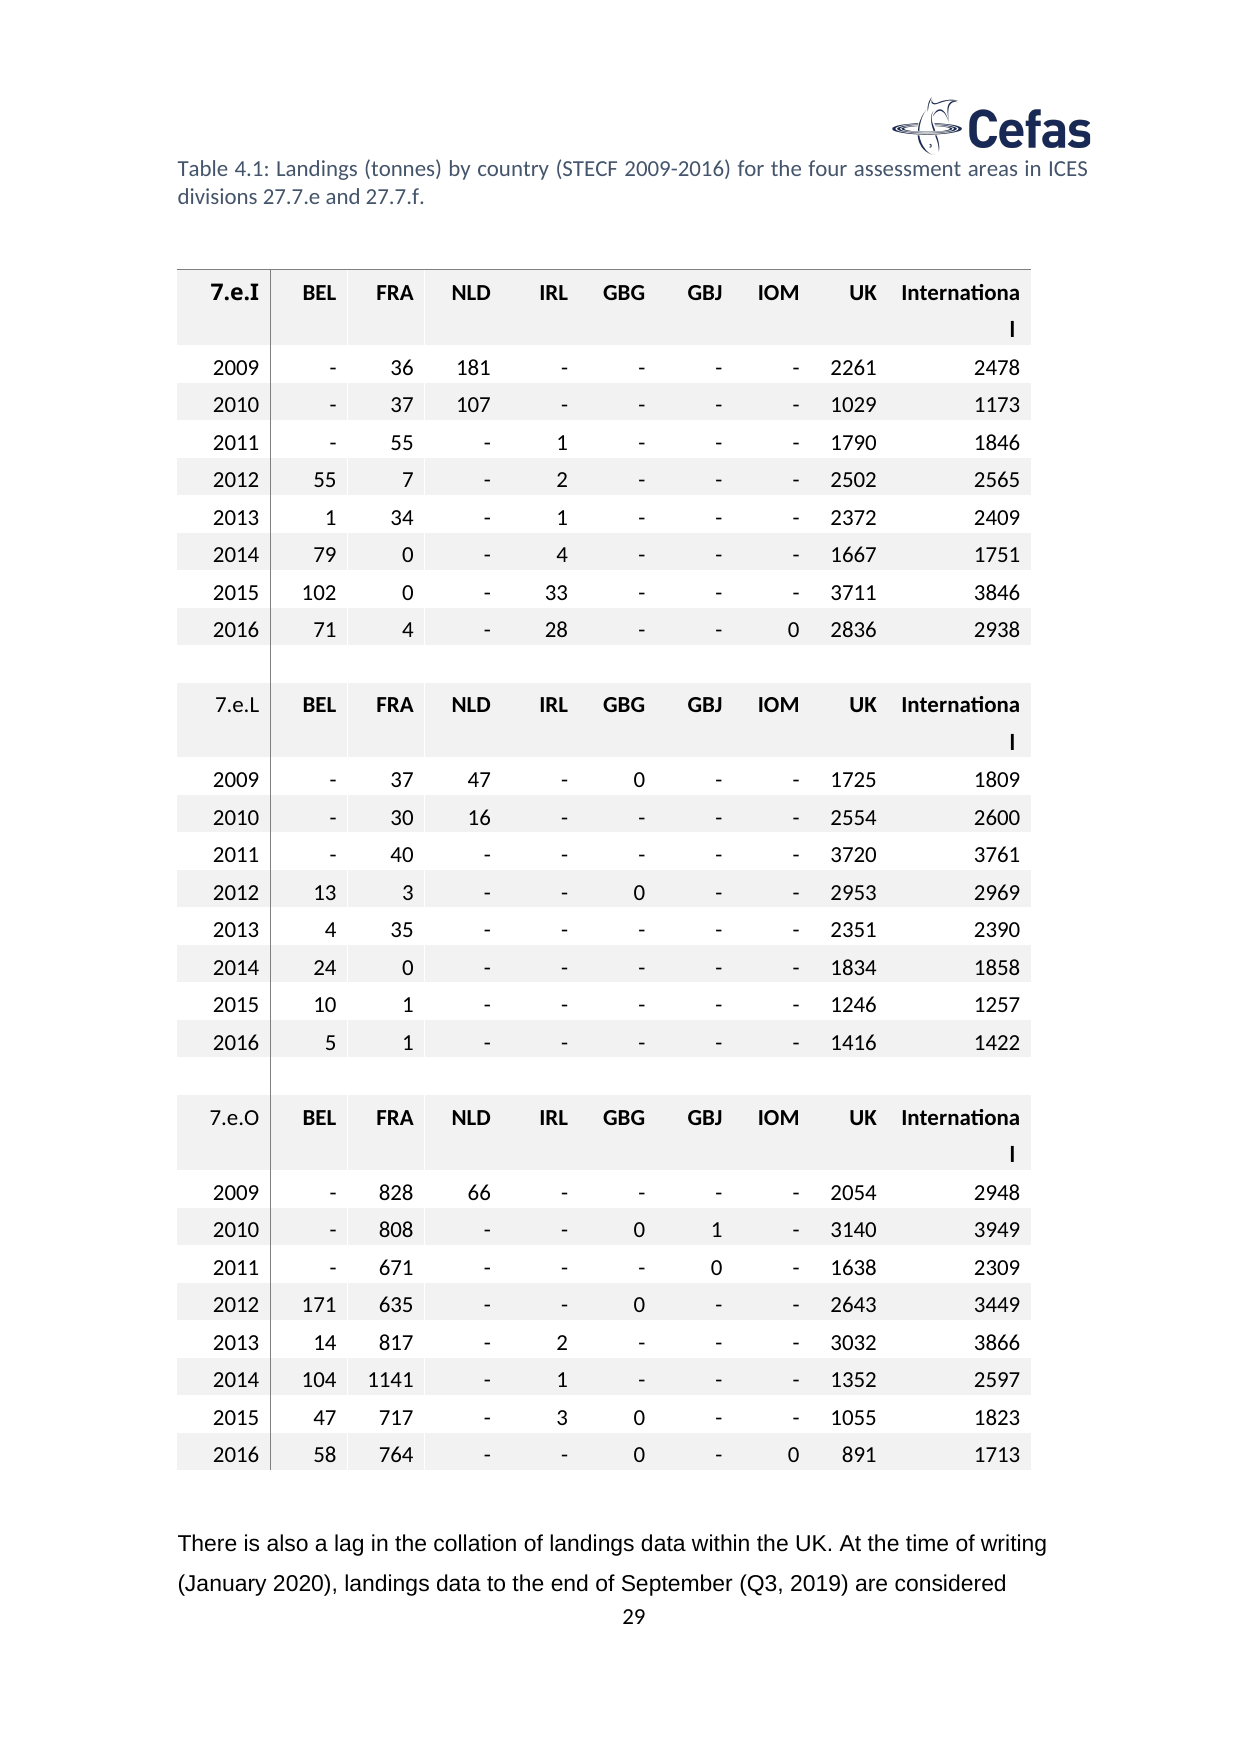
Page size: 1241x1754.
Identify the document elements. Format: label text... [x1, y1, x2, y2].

table_cell 0 [579, 758, 656, 795]
table_cell NLD [425, 1095, 502, 1170]
table_cell 2013 [177, 1320, 270, 1357]
table_cell - [425, 1395, 502, 1432]
table_cell 1029 [811, 383, 888, 420]
table_cell - [425, 495, 502, 532]
table_cell 24 [271, 945, 347, 982]
table_cell - [656, 983, 733, 1020]
table_cell - [579, 983, 656, 1020]
table_cell 2390 [888, 908, 1031, 945]
table_cell - [733, 833, 811, 870]
table_cell 2600 [888, 795, 1031, 832]
table_cell 1846 [888, 420, 1031, 457]
table_cell 0 [733, 608, 811, 645]
table_cell [579, 645, 656, 682]
table_cell 2969 [888, 870, 1031, 907]
table_header [270, 231, 347, 269]
table_cell 7.e.I [177, 270, 270, 345]
table_cell 0 [579, 870, 656, 907]
table_cell - [579, 1358, 656, 1395]
table_cell - [733, 495, 811, 532]
table_cell - [579, 1245, 656, 1282]
table_cell 79 [271, 533, 347, 570]
table_cell - [425, 570, 502, 607]
table_cell - [656, 833, 733, 870]
table_cell [271, 1058, 347, 1095]
table_cell 7 [348, 458, 424, 495]
table_cell UK [811, 1095, 888, 1170]
table_cell - [425, 833, 502, 870]
table_cell - [425, 945, 502, 982]
table_cell BEL [271, 1095, 347, 1170]
table_cell - [656, 345, 733, 382]
table_header [656, 231, 733, 269]
table_cell - [271, 345, 347, 382]
table_cell 1858 [888, 945, 1031, 982]
table_cell - [579, 1320, 656, 1357]
table_cell - [425, 983, 502, 1020]
table_cell - [656, 1283, 733, 1320]
table_cell - [579, 570, 656, 607]
table_header [579, 231, 656, 269]
table_cell - [425, 1433, 502, 1470]
table_cell IRL [502, 1095, 579, 1170]
table_cell 2012 [177, 1283, 270, 1320]
table_cell 3032 [811, 1320, 888, 1357]
table_cell [177, 1058, 270, 1095]
table_cell 1751 [888, 533, 1031, 570]
table_cell 1790 [811, 420, 888, 457]
table_cell - [579, 608, 656, 645]
table_cell FRA [348, 1095, 424, 1170]
table_cell - [425, 870, 502, 907]
table_cell - [656, 1020, 733, 1057]
table_header [348, 231, 424, 269]
table_cell 2013 [177, 495, 270, 532]
table_cell 2016 [177, 1433, 270, 1470]
table_cell 2015 [177, 983, 270, 1020]
table_cell [888, 645, 1031, 682]
table_cell 1422 [888, 1020, 1031, 1057]
table_header [502, 231, 579, 269]
table_cell GBJ [656, 1095, 733, 1170]
table_cell GBJ [656, 270, 733, 345]
table_cell - [425, 1320, 502, 1357]
table_cell 1352 [811, 1358, 888, 1395]
table_cell 2409 [888, 495, 1031, 532]
table_cell 2016 [177, 1020, 270, 1057]
table_cell 3711 [811, 570, 888, 607]
table_cell - [733, 458, 811, 495]
table_cell - [733, 795, 811, 832]
table_cell 2948 [888, 1170, 1031, 1207]
table_cell 37 [348, 758, 424, 795]
table_cell 2351 [811, 908, 888, 945]
table_cell 47 [271, 1395, 347, 1432]
table_cell - [502, 945, 579, 982]
table_cell 3 [502, 1395, 579, 1432]
table_cell - [502, 1020, 579, 1057]
table_cell - [579, 908, 656, 945]
table_header [811, 231, 888, 269]
table_cell - [733, 1208, 811, 1245]
table_cell [425, 645, 502, 682]
text Table 4.1: Landings (tonnes) by country (STECF 2009-2016) for the four assessment areas in ICES divisions 27.7.e and 27.7.f. [177, 154, 1090, 211]
table_cell International [888, 1095, 1031, 1170]
table_cell - [502, 1245, 579, 1282]
table_cell - [733, 945, 811, 982]
table_cell [177, 645, 270, 682]
table_cell 2502 [811, 458, 888, 495]
table_cell 2478 [888, 345, 1031, 382]
table_cell 35 [348, 908, 424, 945]
table_cell - [271, 795, 347, 832]
table_cell 55 [271, 458, 347, 495]
table_cell FRA [348, 270, 424, 345]
table_cell - [579, 458, 656, 495]
table_cell 2836 [811, 608, 888, 645]
table_cell GBG [579, 1095, 656, 1170]
table_cell 16 [425, 795, 502, 832]
table_cell 37 [348, 383, 424, 420]
table_cell [733, 645, 811, 682]
table_cell [811, 645, 888, 682]
table_cell [502, 1058, 579, 1095]
table_cell - [656, 1433, 733, 1470]
table_cell 1257 [888, 983, 1031, 1020]
table_cell - [656, 1395, 733, 1432]
table_cell - [733, 1245, 811, 1282]
table_cell 3949 [888, 1208, 1031, 1245]
table_cell 2372 [811, 495, 888, 532]
table_cell [502, 645, 579, 682]
table_cell - [502, 383, 579, 420]
table_cell - [271, 833, 347, 870]
table_cell - [271, 1245, 347, 1282]
table_cell 3449 [888, 1283, 1031, 1320]
table_cell - [656, 383, 733, 420]
table_cell - [579, 383, 656, 420]
table_cell 3140 [811, 1208, 888, 1245]
table_cell 1725 [811, 758, 888, 795]
table_cell 14 [271, 1320, 347, 1357]
table_cell - [733, 533, 811, 570]
table_cell - [656, 533, 733, 570]
table_cell - [425, 608, 502, 645]
table_cell - [656, 495, 733, 532]
table_cell NLD [425, 270, 502, 345]
table_cell [425, 1058, 502, 1095]
table_cell - [425, 1245, 502, 1282]
table_cell 58 [271, 1433, 347, 1470]
table_cell 808 [348, 1208, 424, 1245]
table_cell BEL [271, 683, 347, 757]
table_cell 1638 [811, 1245, 888, 1282]
table_cell - [656, 608, 733, 645]
table_cell - [733, 570, 811, 607]
table_cell 1 [348, 1020, 424, 1057]
table_cell 2011 [177, 420, 270, 457]
table_cell BEL [271, 270, 347, 345]
table_cell 2014 [177, 1358, 270, 1395]
table_cell - [502, 758, 579, 795]
table_cell - [733, 345, 811, 382]
table_cell 2554 [811, 795, 888, 832]
table_cell 2013 [177, 908, 270, 945]
table_cell [656, 1058, 733, 1095]
table_cell 2012 [177, 458, 270, 495]
table_cell - [579, 833, 656, 870]
table_cell 2010 [177, 383, 270, 420]
table_cell [733, 1058, 811, 1095]
table_cell GBJ [656, 683, 733, 757]
table_cell 3761 [888, 833, 1031, 870]
table_cell 0 [579, 1433, 656, 1470]
table_cell 2011 [177, 833, 270, 870]
table_cell 1 [502, 495, 579, 532]
table_cell 40 [348, 833, 424, 870]
table_cell [579, 1058, 656, 1095]
table_cell - [733, 1395, 811, 1432]
table_cell 0 [579, 1283, 656, 1320]
table_cell 1 [502, 1358, 579, 1395]
table_cell 34 [348, 495, 424, 532]
table_cell 30 [348, 795, 424, 832]
table_cell 1 [502, 420, 579, 457]
table_cell 47 [425, 758, 502, 795]
table_cell - [502, 1433, 579, 1470]
table_cell - [502, 795, 579, 832]
table_cell 2 [502, 1320, 579, 1357]
table_cell 33 [502, 570, 579, 607]
table_cell UK [811, 683, 888, 757]
table_cell - [425, 458, 502, 495]
table_cell - [579, 945, 656, 982]
table_cell NLD [425, 683, 502, 757]
table_cell 2953 [811, 870, 888, 907]
table_cell - [733, 1358, 811, 1395]
table_cell 1834 [811, 945, 888, 982]
table_cell 0 [348, 570, 424, 607]
table_cell - [656, 945, 733, 982]
table_cell - [425, 1358, 502, 1395]
table_cell 55 [348, 420, 424, 457]
table_cell - [656, 1170, 733, 1207]
table_cell UK [811, 270, 888, 345]
table_header [733, 231, 811, 269]
table_cell 171 [271, 1283, 347, 1320]
table_cell 3720 [811, 833, 888, 870]
table_cell 635 [348, 1283, 424, 1320]
table_cell - [502, 908, 579, 945]
table_cell 3846 [888, 570, 1031, 607]
table_cell - [733, 1170, 811, 1207]
table_cell - [271, 1170, 347, 1207]
table_cell GBG [579, 683, 656, 757]
table_cell 107 [425, 383, 502, 420]
table_cell - [733, 1283, 811, 1320]
table_cell 28 [502, 608, 579, 645]
table_cell 1141 [348, 1358, 424, 1395]
table_cell - [579, 533, 656, 570]
table_cell - [579, 345, 656, 382]
table_cell 3 [348, 870, 424, 907]
table_cell GBG [579, 270, 656, 345]
table_cell 2938 [888, 608, 1031, 645]
table_cell - [656, 795, 733, 832]
table_cell 2643 [811, 1283, 888, 1320]
table_cell 1809 [888, 758, 1031, 795]
table_cell - [656, 870, 733, 907]
table_cell - [425, 420, 502, 457]
table_cell - [271, 383, 347, 420]
table_cell - [502, 1283, 579, 1320]
table_cell 2016 [177, 608, 270, 645]
table_cell - [733, 1020, 811, 1057]
table_cell International [888, 683, 1031, 757]
table_cell 2309 [888, 1245, 1031, 1282]
table_cell - [656, 908, 733, 945]
table_cell - [502, 983, 579, 1020]
table_cell 2014 [177, 533, 270, 570]
table_cell - [271, 420, 347, 457]
table_cell - [733, 758, 811, 795]
table_cell 1713 [888, 1433, 1031, 1470]
table_cell 891 [811, 1433, 888, 1470]
table_cell - [656, 458, 733, 495]
table_cell 2011 [177, 1245, 270, 1282]
table_cell - [502, 1170, 579, 1207]
table_cell 817 [348, 1320, 424, 1357]
table_cell 2597 [888, 1358, 1031, 1395]
table_cell International [888, 270, 1031, 345]
table_cell IOM [733, 270, 811, 345]
table_cell 0 [733, 1433, 811, 1470]
table_cell [888, 1058, 1031, 1095]
table_cell 0 [579, 1395, 656, 1432]
table_cell 717 [348, 1395, 424, 1432]
table_cell 3866 [888, 1320, 1031, 1357]
table_cell - [502, 345, 579, 382]
table_cell 0 [579, 1208, 656, 1245]
table_cell 0 [656, 1245, 733, 1282]
table_cell 2015 [177, 1395, 270, 1432]
table_cell - [425, 533, 502, 570]
table_cell 1 [348, 983, 424, 1020]
table_cell FRA [348, 683, 424, 757]
table_cell - [502, 870, 579, 907]
table_cell 2565 [888, 458, 1031, 495]
table_cell 102 [271, 570, 347, 607]
table_cell - [656, 758, 733, 795]
table_cell - [733, 1320, 811, 1357]
table_cell - [502, 1208, 579, 1245]
table_cell 828 [348, 1170, 424, 1207]
table_cell - [579, 795, 656, 832]
table_cell 71 [271, 608, 347, 645]
table_cell 4 [502, 533, 579, 570]
table_cell 2261 [811, 345, 888, 382]
text There is also a lag in the collation of landings data within the UK. At the time of writing (January 2020), landings data to the end of September (Q3, 2019) are considered [177, 1530, 1090, 1596]
table_cell 1 [271, 495, 347, 532]
table_cell 2 [502, 458, 579, 495]
table_cell - [271, 758, 347, 795]
table_cell - [579, 420, 656, 457]
table_cell 5 [271, 1020, 347, 1057]
table_cell - [656, 420, 733, 457]
table_cell IOM [733, 1095, 811, 1170]
table_cell - [733, 383, 811, 420]
table_cell 671 [348, 1245, 424, 1282]
table_cell 0 [348, 533, 424, 570]
table_cell - [579, 495, 656, 532]
table_cell - [733, 908, 811, 945]
table_cell IRL [502, 270, 579, 345]
table_cell [656, 645, 733, 682]
table_cell 13 [271, 870, 347, 907]
table_cell 36 [348, 345, 424, 382]
table_cell - [733, 420, 811, 457]
table_cell [348, 1058, 424, 1095]
table_cell 66 [425, 1170, 502, 1207]
table_cell - [733, 870, 811, 907]
table_cell - [425, 1020, 502, 1057]
table_cell 181 [425, 345, 502, 382]
table_cell 2010 [177, 795, 270, 832]
table_cell IOM [733, 683, 811, 757]
table_cell - [579, 1170, 656, 1207]
table_cell 2009 [177, 758, 270, 795]
table_cell 104 [271, 1358, 347, 1395]
table_cell 7.e.L [177, 683, 270, 757]
table_cell - [425, 1208, 502, 1245]
table_cell 1416 [811, 1020, 888, 1057]
table_cell 764 [348, 1433, 424, 1470]
table_cell - [656, 1358, 733, 1395]
table_cell IRL [502, 683, 579, 757]
table_cell 7.e.O [177, 1095, 270, 1170]
table_cell [811, 1058, 888, 1095]
table_cell [271, 645, 347, 682]
table_cell - [271, 1208, 347, 1245]
table_cell 0 [348, 945, 424, 982]
table_cell - [425, 1283, 502, 1320]
table_cell 2054 [811, 1170, 888, 1207]
table_cell 4 [271, 908, 347, 945]
table_cell 2009 [177, 345, 270, 382]
table_cell - [656, 1320, 733, 1357]
table_header [888, 231, 1031, 269]
table_cell 1 [656, 1208, 733, 1245]
table_cell - [502, 833, 579, 870]
table_header [425, 231, 502, 269]
table_cell 1823 [888, 1395, 1031, 1432]
table_cell - [656, 570, 733, 607]
table_cell 10 [271, 983, 347, 1020]
table_cell 2014 [177, 945, 270, 982]
table_cell - [425, 908, 502, 945]
table_cell - [733, 983, 811, 1020]
table_cell 2015 [177, 570, 270, 607]
table_cell 1173 [888, 383, 1031, 420]
table_header [177, 231, 270, 269]
table_cell 4 [348, 608, 424, 645]
table_cell 1667 [811, 533, 888, 570]
table_cell 2009 [177, 1170, 270, 1207]
table_cell - [579, 1020, 656, 1057]
table_cell 2010 [177, 1208, 270, 1245]
table_cell 1246 [811, 983, 888, 1020]
table_cell 2012 [177, 870, 270, 907]
table_cell 1055 [811, 1395, 888, 1432]
table_cell [348, 645, 424, 682]
